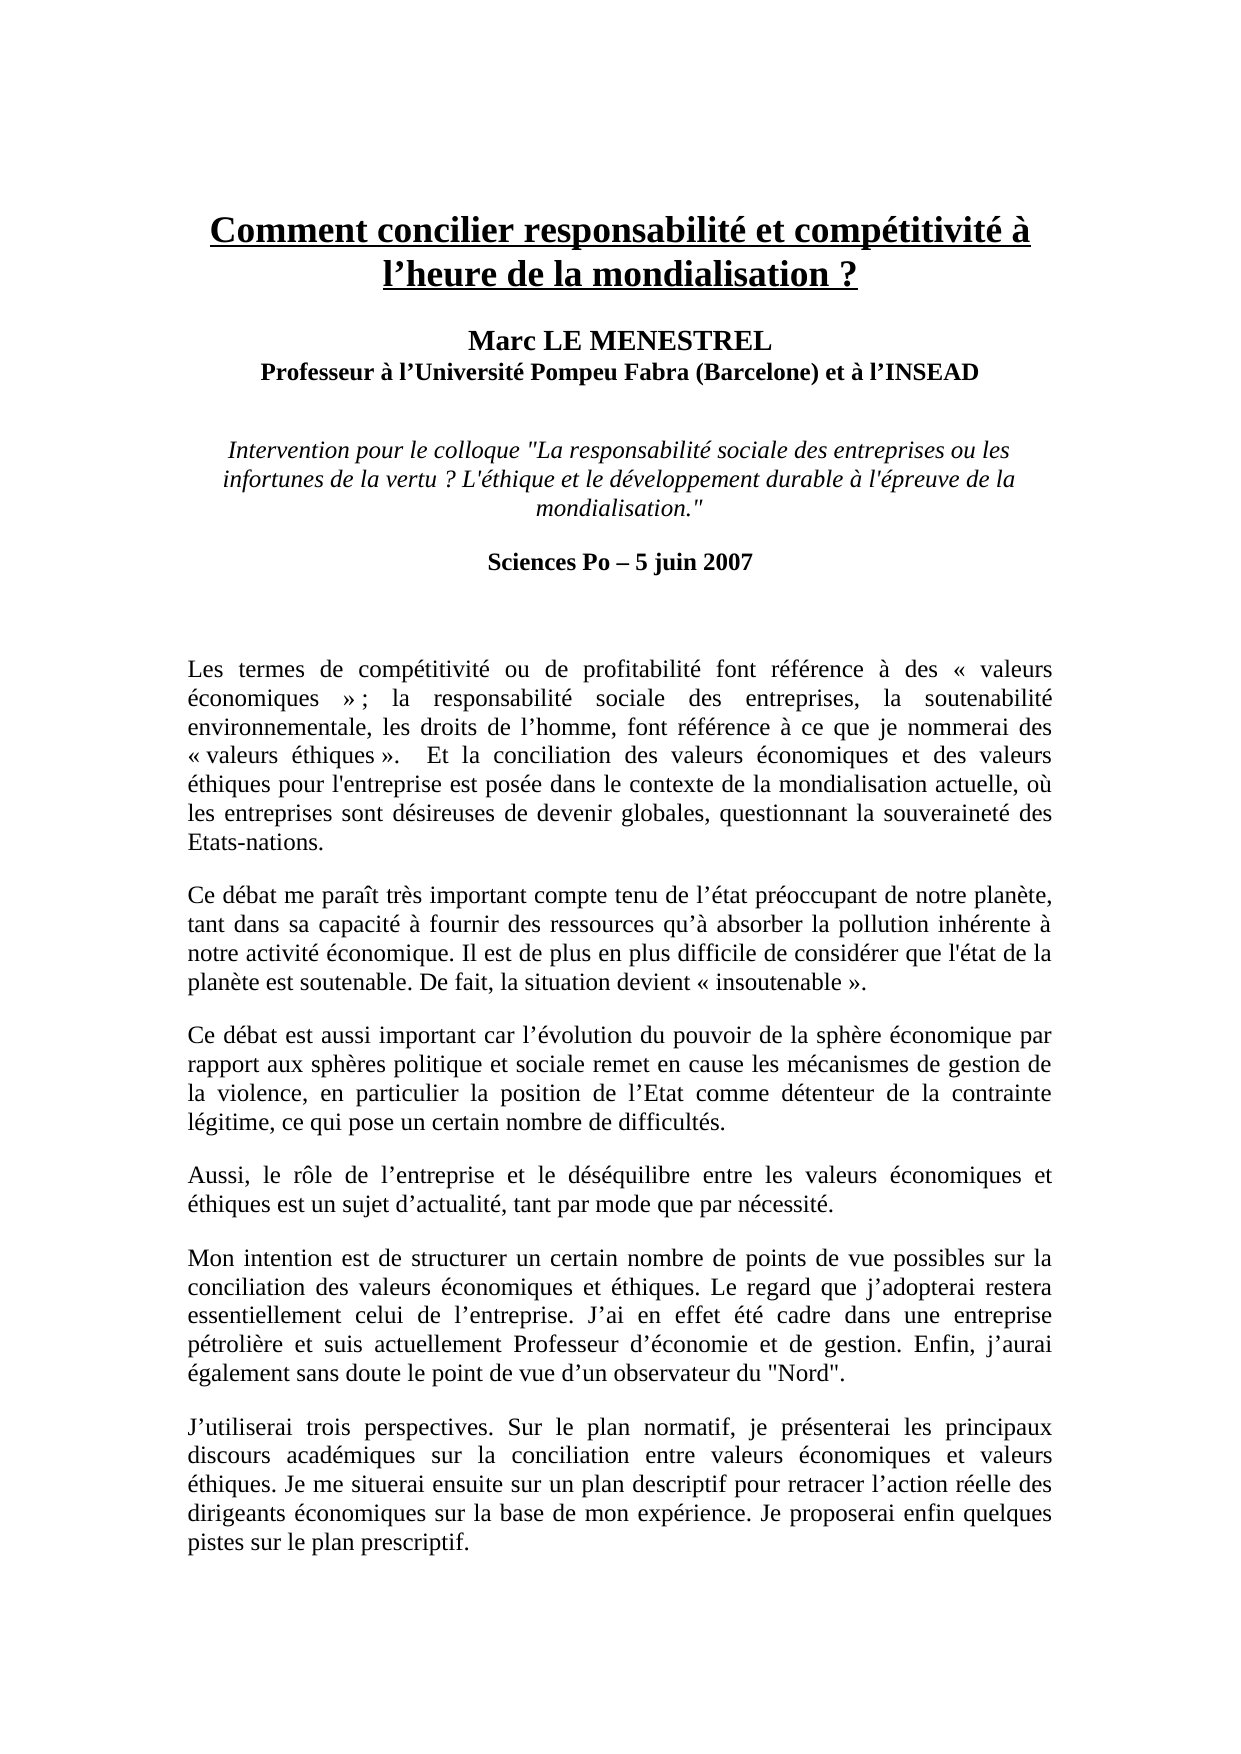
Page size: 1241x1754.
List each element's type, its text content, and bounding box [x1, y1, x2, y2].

text Mon intention est de structurer un certain nombre de points de vue possibles sur la conciliation des valeurs économiques et éthiques. Le regard que j’adopterai restera essentiellement celui de l’entreprise. J’ai en effet été cadre dans une entreprise pétrolière et suis actuellement Professeur d’économie et de gestion. Enfin, j’aurai également sans doute le point de vue d’un observateur du "Nord". [187, 1243, 1053, 1387]
text Ce débat me paraît très important compte tenu de l’état préoccupant de notre planète, tant dans sa capacité à fournir des ressources qu’à absorber la pollution inhérente à notre activité économique. Il est de plus en plus difficile de considérer que l'état de la planète est soutenable. De fait, la situation devient « insoutenable ». [187, 881, 1053, 996]
text Sciences Po – 5 juin 2007 [187, 547, 1053, 576]
subtitle Professeur à l’Université Pompeu Fabra (Barcelone) et à l’INSEAD [187, 357, 1053, 386]
subtitle Comment concilier responsabilité et compétitivité à l’heure de la mondialisation ? [187, 208, 1053, 294]
subtitle Marc LE MENESTREL [187, 323, 1053, 357]
text Intervention pour le colloque "La responsabilité sociale des entreprises ou les infortunes de la vertu ? L'éthique et le développement durable à l'épreuve de la mondialisation." [187, 436, 1053, 522]
text Ce débat est aussi important car l’évolution du pouvoir de la sphère économique par rapport aux sphères politique et sociale remet en cause les mécanismes de gestion de la violence, en particulier la position de l’Etat comme détenteur de la contrainte légitime, ce qui pose un certain nombre de difficultés. [187, 1021, 1053, 1136]
text Aussi, le rôle de l’entreprise et le déséquilibre entre les valeurs économiques et éthiques est un sujet d’actualité, tant par mode que par nécessité. [187, 1161, 1053, 1218]
text J’utiliserai trois perspectives. Sur le plan normatif, je présenterai les principaux discours académiques sur la conciliation entre valeurs économiques et valeurs éthiques. Je me situerai ensuite sur un plan descriptif pour retracer l’action réelle des dirigeants économiques sur la base de mon expérience. Je proposerai enfin quelques pistes sur le plan prescriptif. [187, 1412, 1053, 1556]
text Les termes de compétitivité ou de profitabilité font référence à des « valeurs économiques » ; la responsabilité sociale des entreprises, la soutenabilité environnementale, les droits de l’homme, font référence à ce que je nommerai des « valeurs éthiques ». Et la conciliation des valeurs économiques et des valeurs éthiques pour l'entreprise est posée dans le contexte de la mondialisation actuelle, où les entreprises sont désireuses de devenir globales, questionnant la souveraineté des Etats-nations. [187, 654, 1053, 856]
